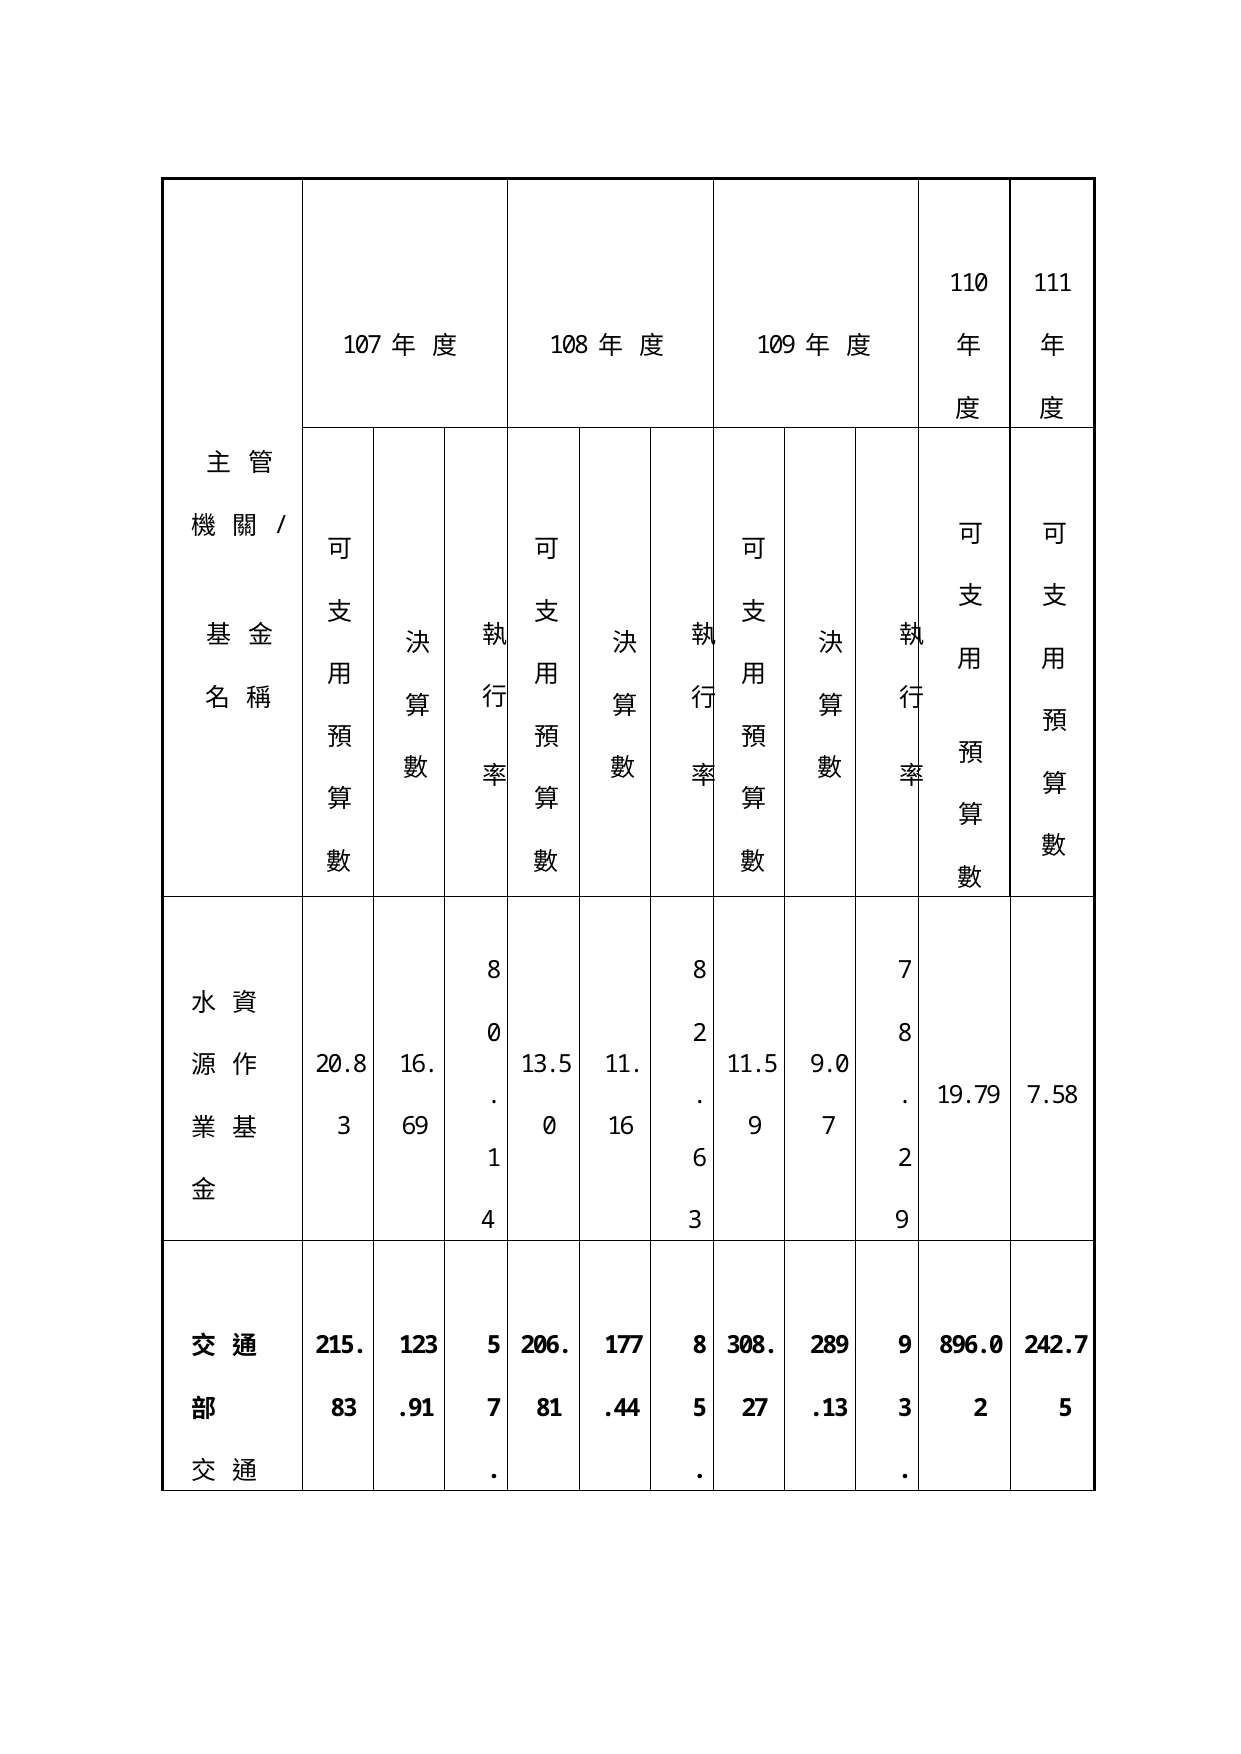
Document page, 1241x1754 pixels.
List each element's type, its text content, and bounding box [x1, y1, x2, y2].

table_cell 123.91 [374, 1241, 444, 1490]
table_cell 85. [651, 1241, 713, 1490]
table_cell 289.13 [785, 1241, 855, 1490]
table_cell 11.16 [580, 897, 650, 1240]
table_cell 執行 率 [445, 428, 507, 896]
table_cell 215.83 [303, 1241, 373, 1490]
table_cell 決算數 [580, 428, 650, 896]
table_cell 執行 率 [856, 428, 918, 896]
table_cell 可支用預算數 [714, 428, 784, 896]
table_cell 執行 率 [651, 428, 713, 896]
table_cell 16.69 [374, 897, 444, 1240]
table_cell 206.81 [508, 1241, 579, 1490]
table_cell 13.50 [508, 897, 579, 1240]
table_cell 交通部 交通 [164, 1241, 302, 1490]
table_cell 可支用預算數 [303, 428, 373, 896]
table_cell 896.02 [919, 1241, 1010, 1490]
table_cell 20.83 [303, 897, 373, 1240]
table_cell 242.75 [1011, 1241, 1093, 1490]
table_cell 9.07 [785, 897, 855, 1240]
table_cell 11.59 [714, 897, 784, 1240]
table_cell 決算數 [785, 428, 855, 896]
table_header 主管機關/ 基金名稱 [164, 180, 302, 896]
table_cell 19.79 [919, 897, 1010, 1240]
table_header 111年度 [1011, 180, 1093, 427]
table_cell 177.44 [580, 1241, 650, 1490]
table_cell 82.63 [651, 897, 713, 1240]
table_cell 可支用 預算數 [1011, 428, 1093, 896]
table_cell 308.27 [714, 1241, 784, 1490]
table_cell 水資源作業基金 [164, 897, 302, 1240]
table_header 107年度 [303, 180, 507, 427]
table_cell 可支用預算數 [508, 428, 579, 896]
table_cell 可支用 預算數 [919, 428, 1009, 896]
table_cell 57. [445, 1241, 507, 1490]
table_cell 7.58 [1011, 897, 1093, 1240]
table_header 110年度 [919, 180, 1009, 427]
table_header 109年度 [714, 180, 918, 427]
table_header 108年度 [508, 180, 713, 427]
table_cell 93. [856, 1241, 918, 1490]
table_cell 78.29 [856, 897, 918, 1240]
table_cell 80.14 [445, 897, 507, 1240]
table_cell 決算數 [374, 428, 444, 896]
